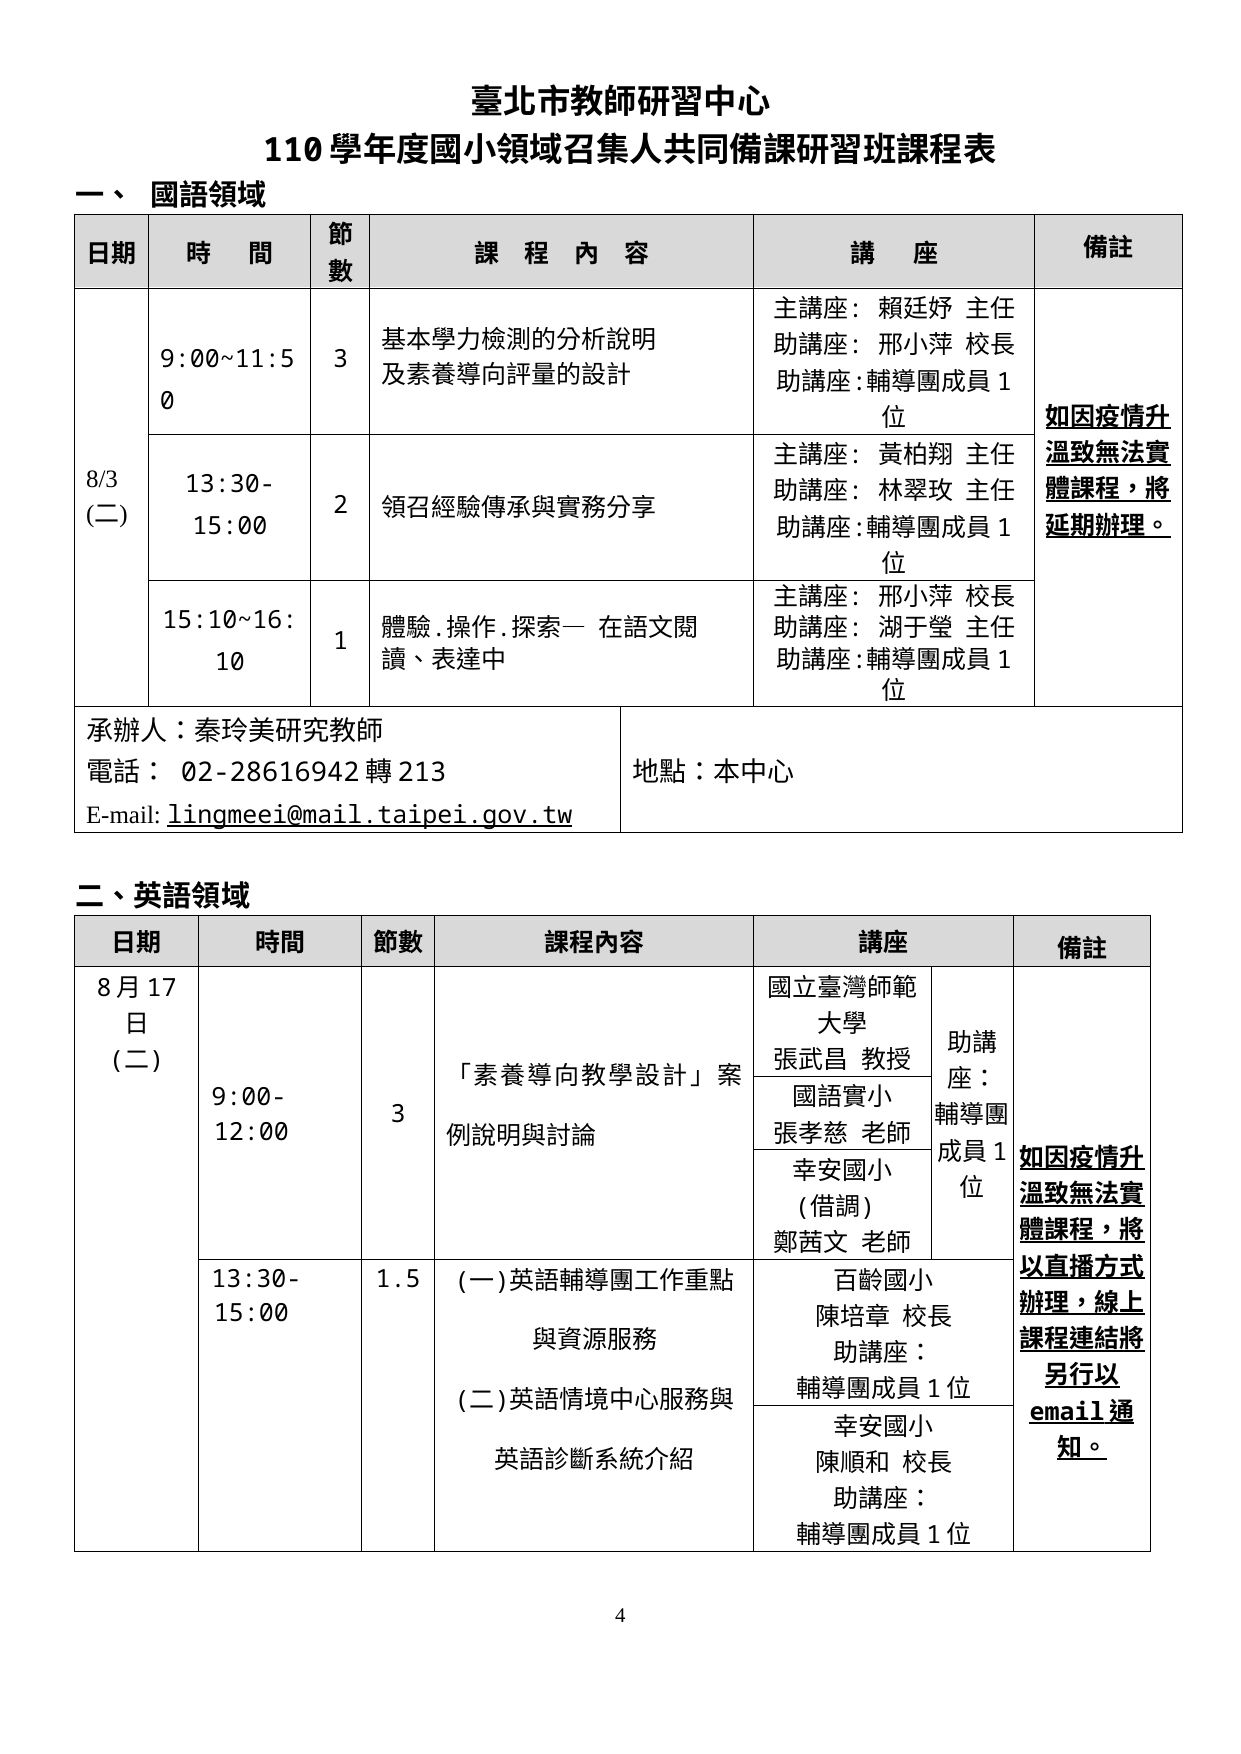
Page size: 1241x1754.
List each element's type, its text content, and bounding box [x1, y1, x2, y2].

table_cell 1.5 [362, 1260, 434, 1551]
table_header 講 座 [754, 215, 1034, 287]
table_cell 體驗.操作.探索— 在語文閱讀、表達中 [370, 581, 753, 706]
table_header 節數 [311, 215, 369, 287]
table_cell 「素養導向教學設計」案例說明與討論 [435, 967, 753, 1259]
table_cell 主講座: 黃柏翔 主任 助講座: 林翠玫 主任 助講座:輔導團成員1位 [754, 435, 1034, 579]
table_cell 15:10~16:10 [149, 581, 310, 706]
table_cell 主講座: 賴廷妤 主任 助講座: 邢小萍 校長 助講座:輔導團成員1位 [754, 289, 1034, 433]
table_cell 如因疫情升溫致無法實體課程，將以直播方式辦理，線上課程連結將另行以email通知。 [1014, 967, 1150, 1551]
table_cell 幸安國小 (借調) 鄭茜文 老師 [754, 1150, 931, 1259]
table_cell 主講座: 邢小萍 校長 助講座: 湖于瑩 主任 助講座:輔導團成員1位 [754, 581, 1034, 706]
table_cell 1 [311, 581, 369, 706]
table_cell 領召經驗傳承與實務分享 [370, 435, 753, 579]
table_header 時間 [199, 916, 361, 966]
table_cell 9:00-12:00 [199, 967, 361, 1259]
table_header 備註 [1035, 215, 1182, 287]
table_cell 9:00~11:50 [149, 289, 310, 433]
table_cell 13:30-15:00 [199, 1260, 361, 1551]
text 二、英語領域 [75, 872, 1165, 915]
table_cell 百齡國小 陳培章 校長 助講座： 輔導團成員1位 [754, 1260, 1013, 1405]
table_cell 2 [311, 435, 369, 579]
table_cell 如因疫情升溫致無法實體課程，將延期辦理。 [1035, 289, 1182, 706]
table_cell 3 [362, 967, 434, 1259]
table_header 時 間 [149, 215, 310, 287]
table_cell 國立臺灣師範大學 張武昌 教授 [754, 967, 931, 1076]
table_cell 8月17日 (二) [75, 967, 198, 1551]
table_cell 國語實小 張孝慈 老師 [754, 1077, 931, 1149]
table_cell 幸安國小 陳順和 校長 助講座： 輔導團成員1位 [754, 1406, 1013, 1551]
table_cell 基本學力檢測的分析說明 及素養導向評量的設計 [370, 289, 753, 433]
text 110學年度國小領域召集人共同備課研習班課程表 [75, 123, 1165, 172]
table_header 課 程 內 容 [370, 215, 753, 287]
table_header 講座 [754, 916, 1013, 966]
table_cell 承辦人：秦玲美研究教師 電話： 02-28616942轉213 E-mail: lingmeei@mail.taipei.gov.tw [75, 707, 620, 832]
table_cell 3 [311, 289, 369, 433]
table_cell 地點：本中心 [621, 707, 1182, 832]
table_cell 13:30-15:00 [149, 435, 310, 579]
table_header 備註 [1014, 916, 1150, 966]
table_cell 8/3 (二) [75, 289, 148, 706]
table_cell 助講座： 輔導團成員1位 [932, 967, 1013, 1259]
table_header 日期 [75, 215, 148, 287]
table_header 課程內容 [435, 916, 753, 966]
table_cell (一)英語輔導團工作重點與資源服務 (二)英語情境中心服務與英語診斷系統介紹 [435, 1260, 753, 1551]
table_header 日期 [75, 916, 198, 966]
list 國語領域 [75, 172, 1165, 214]
text 臺北市教師研習中心 [75, 75, 1165, 123]
table_header 節數 [362, 916, 434, 966]
